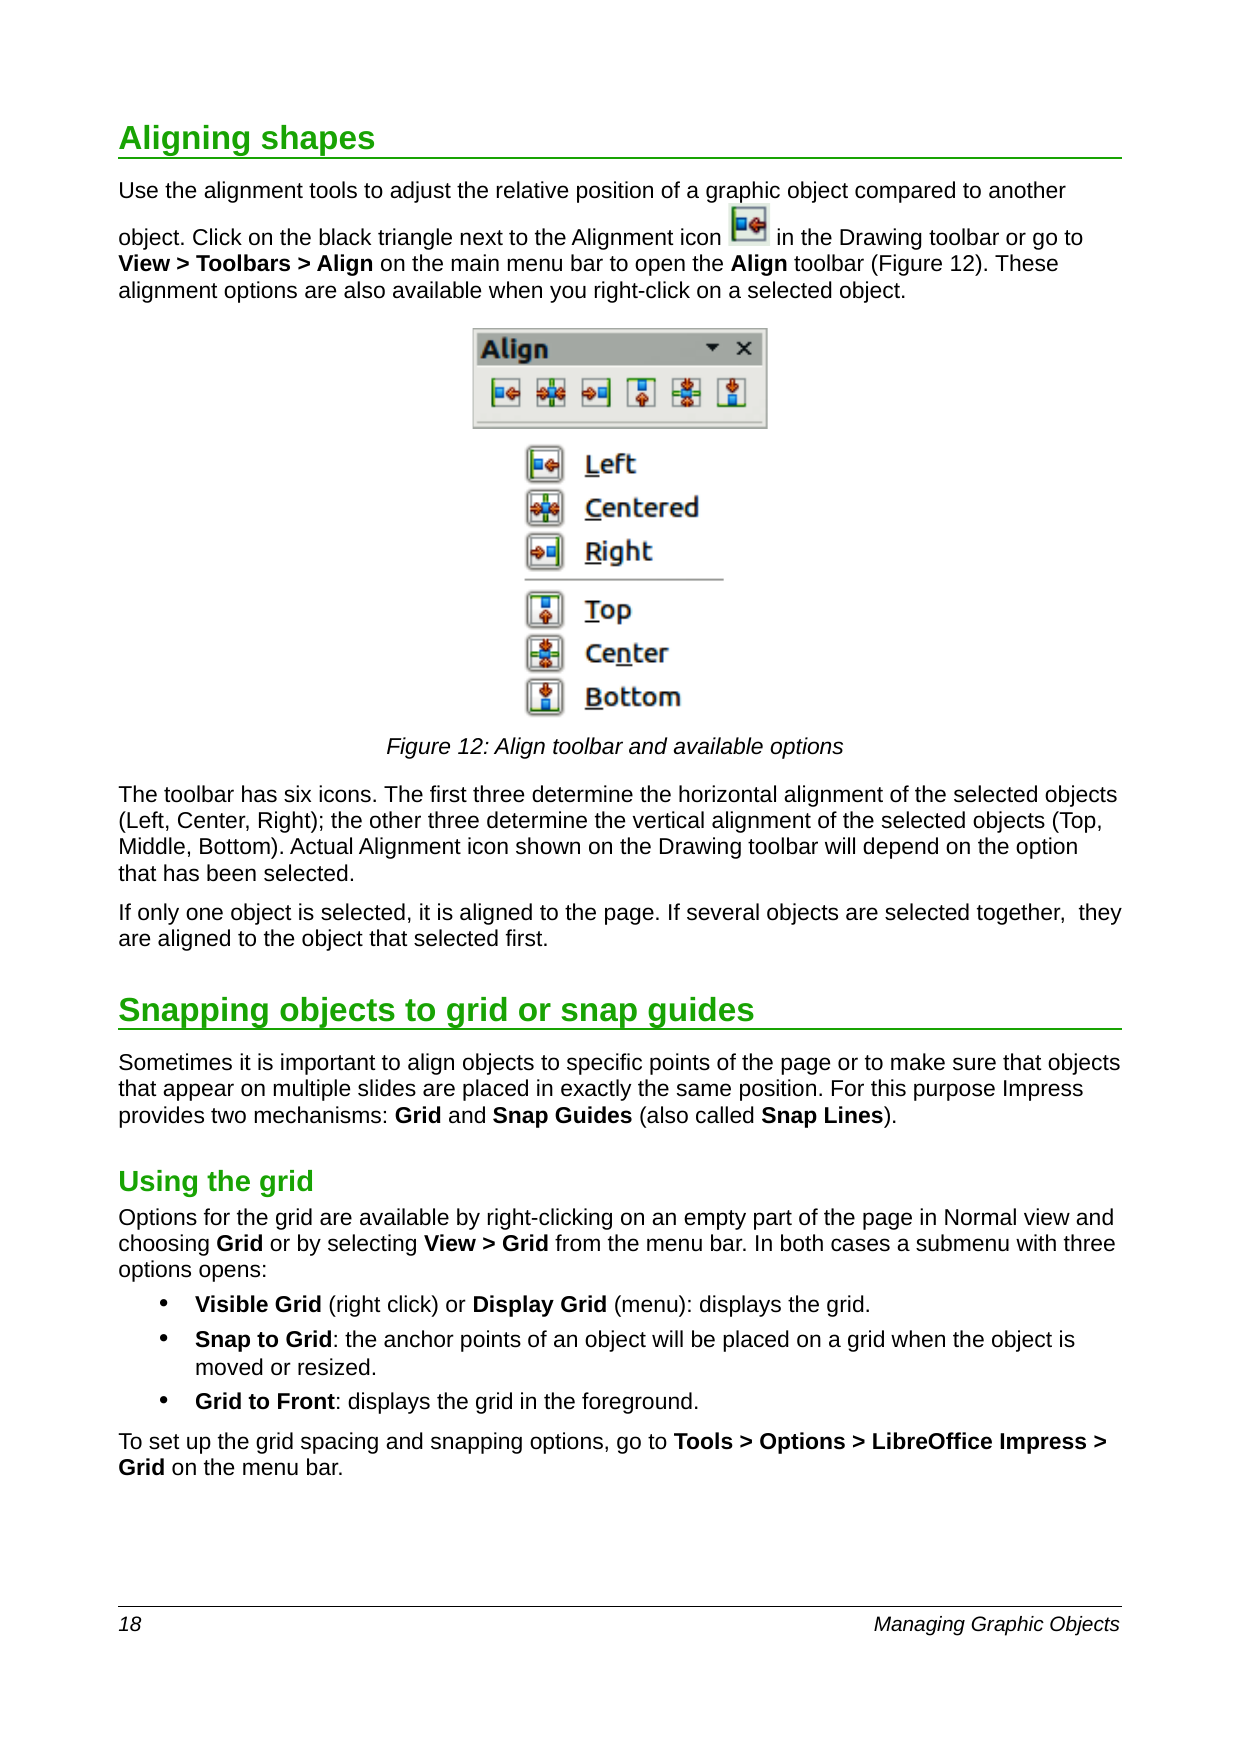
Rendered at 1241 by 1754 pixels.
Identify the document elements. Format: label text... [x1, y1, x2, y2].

subtitle Using the grid [118, 1163, 1122, 1197]
subtitle Snapping objects to grid or snap guides [118, 989, 1122, 1028]
picture [516, 441, 724, 721]
list Visible Grid (right click) or Display Grid (menu): displays the grid. [156, 1289, 1122, 1318]
text Figure 12: Align toolbar and available options [386, 733, 854, 759]
subtitle Aligning shapes [118, 118, 1122, 157]
text The toolbar has six icons. The first three determine the horizontal alignment of the selected objects (Left, Center, Right); the other three determine the vertical alignment of the selected objects (Top, Middle, Bottom). Actual Alignment icon shown on the Drawing toolbar will depend on the option that has been selected. [118, 781, 1122, 886]
list Grid to Front: displays the grid in the foreground. [156, 1386, 1122, 1415]
list Snap to Grid: the anchor points of an object will be placed on a grid when the object is moved or resized. [156, 1324, 1122, 1380]
text To set up the grid spacing and snapping options, go to Tools > Options > LibreOffice Impress > Grid on the menu bar. [118, 1428, 1122, 1481]
text If only one object is selected, it is aligned to the page. If several objects are selected together, they are aligned to the object that selected first. [118, 898, 1122, 951]
picture [728, 203, 771, 246]
list Options for the grid are available by right-clicking on an empty part of the page in Normal view and choosing Grid or by selecting View > Grid from the menu bar. In both cases a submenu with three options opens: [118, 1203, 1122, 1283]
text Use the alignment tools to adjust the relative position of a graphic object compared to another object. Click on the black triangle next to the Alignment icon in the Drawing toolbar or go to View > Toolbars > Align on the main menu bar to open the Align toolbar (Figure 12). These alignment options are also available when you right-click on a selected object. [118, 177, 1122, 303]
text Sometimes it is important to align objects to specific points of the page or to make sure that objects that appear on multiple slides are placed in exactly the same position. For this purpose Impress provides two mechanisms: Grid and Snap Guides (also called Snap Lines). [118, 1049, 1122, 1128]
picture [472, 328, 768, 429]
